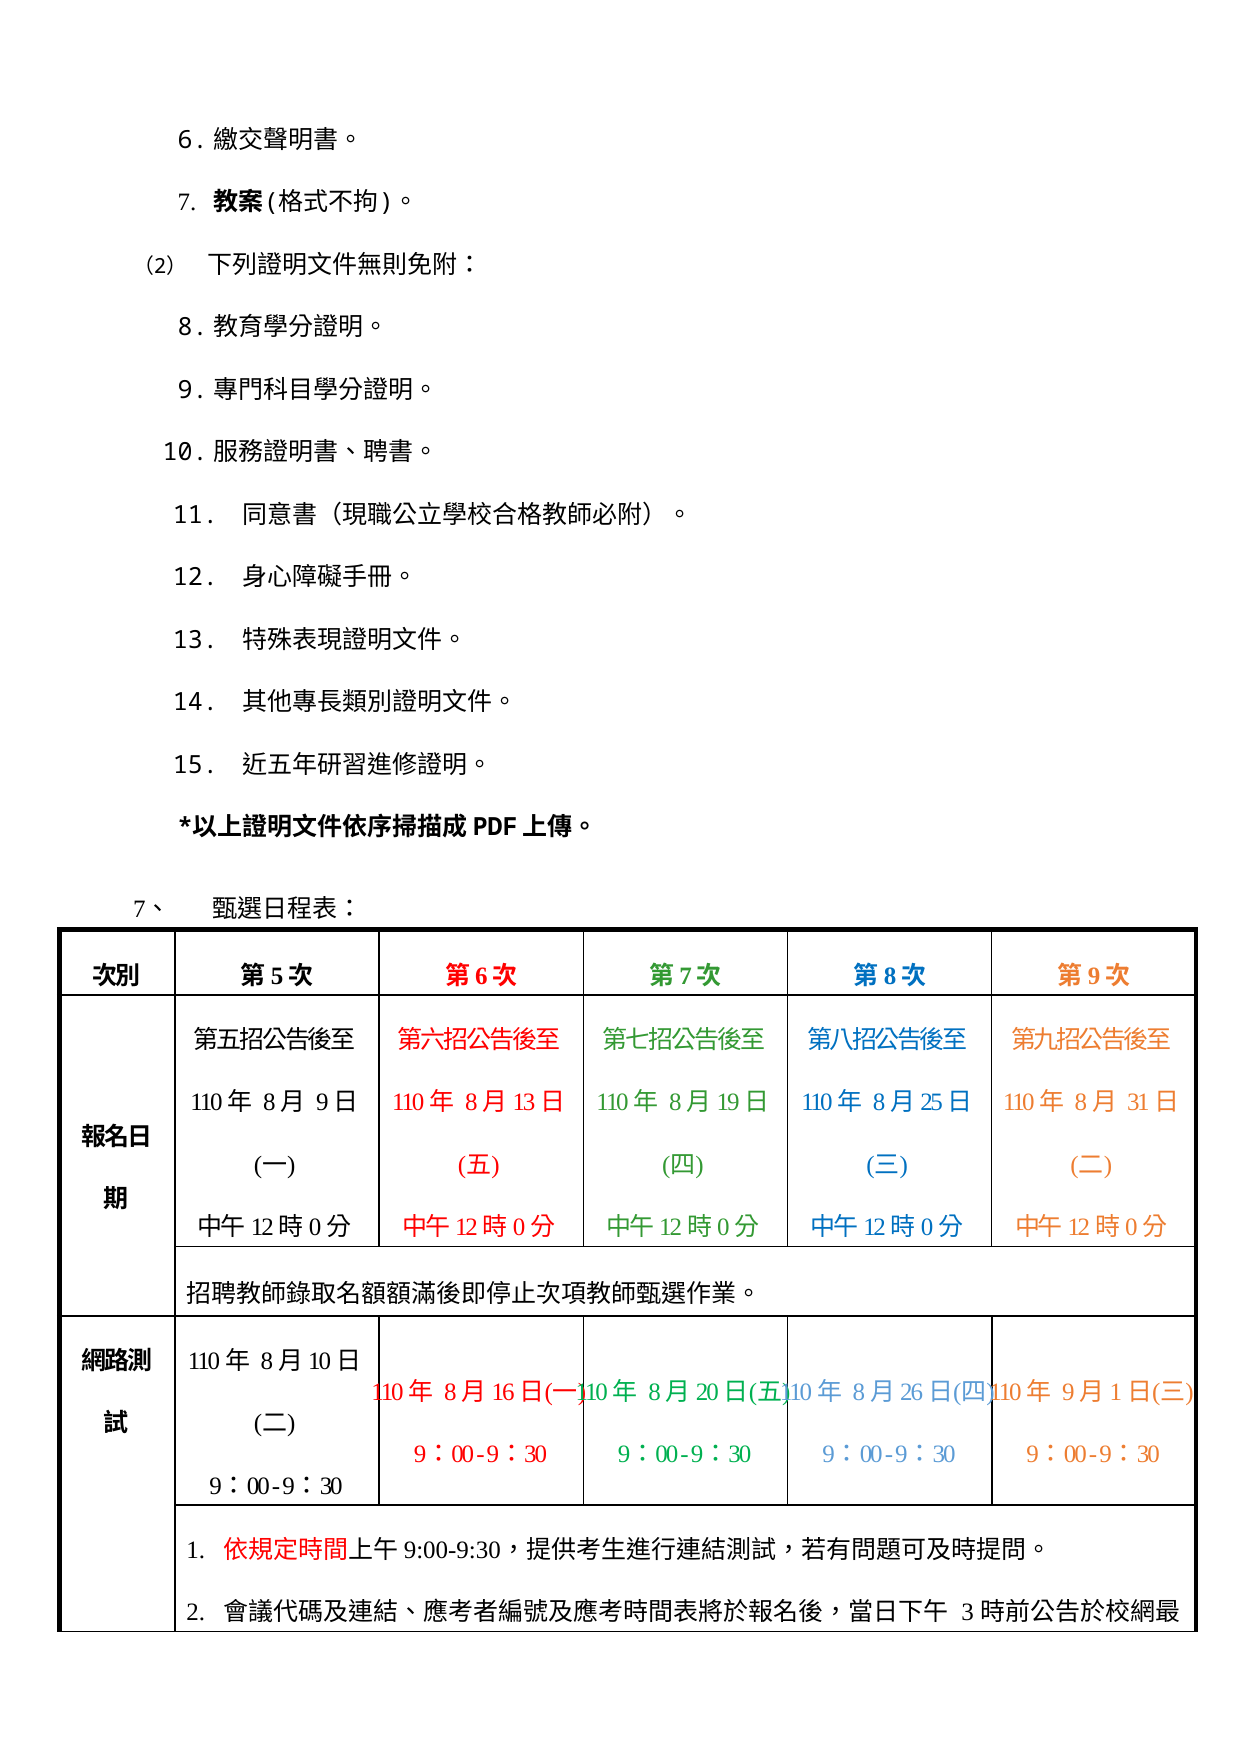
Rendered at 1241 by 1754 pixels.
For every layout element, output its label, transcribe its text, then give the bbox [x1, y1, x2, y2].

table_cell 110年 8月10日(二) 9：00 - 9：30 [176, 1317, 378, 1504]
list 服務證明書、聘書。 [162, 408, 1093, 471]
table_cell 110年 8月16日(一) 9：00 - 9：30 [380, 1317, 583, 1504]
table_cell 第八招公告後至 110年 8月25日(三) 中午12時0分 [788, 996, 991, 1246]
table_cell 第九招公告後至 110年 8月 31日(二) 中午12時0分 [992, 996, 1194, 1246]
table_header 第9次 [992, 932, 1194, 994]
table_cell 招聘教師錄取名額額滿後即停止次項教師甄選作業。 [176, 1247, 1194, 1315]
list 同意書（現職公立學校合格教師必附）。 [173, 471, 1093, 533]
list 繳交聲明書。 [177, 96, 1093, 158]
list 特殊表現證明文件。 [173, 596, 1093, 658]
table_cell 110年 9月1日(三) 9：00 - 9：30 [993, 1317, 1194, 1504]
table_cell 110年 8月26日(四) 9：00 - 9：30 [788, 1317, 991, 1504]
list 教育學分證明。 [177, 283, 1093, 346]
table_cell 第五招公告後至 110年 8月 9日(一) 中午12時0分 [176, 996, 378, 1246]
table_header 第7次 [584, 932, 787, 994]
table_header 第5次 [176, 932, 378, 994]
table_cell 報名日期 [62, 996, 174, 1315]
text *以上證明文件依序掃描成PDF上傳。 [162, 783, 1093, 846]
list 其他專長類別證明文件。 [173, 658, 1093, 721]
table_cell 第七招公告後至 110年 8月19日(四) 中午12時0分 [584, 996, 787, 1246]
list 身心障礙手冊。 [173, 533, 1093, 596]
table_cell 依規定時間上午9:00-9:30，提供考生進行連結測試，若有問題可及時提問。 會議代碼及連結、應考者編號及應考時間表將於報名後，當日下午 3 時前公告於校網最 [176, 1506, 1194, 1631]
list 專門科目學分證明。 [177, 346, 1093, 408]
table_header 第8次 [788, 932, 991, 994]
table_header 次別 [62, 932, 174, 994]
list 教案(格式不拘)。 [177, 158, 1093, 221]
table_header 第6次 [380, 932, 583, 994]
list 甄選日程表： [133, 864, 1093, 927]
table_cell 網路測試 [62, 1317, 174, 1631]
list 下列證明文件無則免附： [133, 221, 1093, 283]
list 近五年研習進修證明。 [173, 721, 1093, 783]
table_cell 第六招公告後至 110年 8月13日(五) 中午12時0分 [380, 996, 583, 1246]
table_cell 110年 8月20日(五) 9：00 - 9：30 [584, 1317, 787, 1504]
